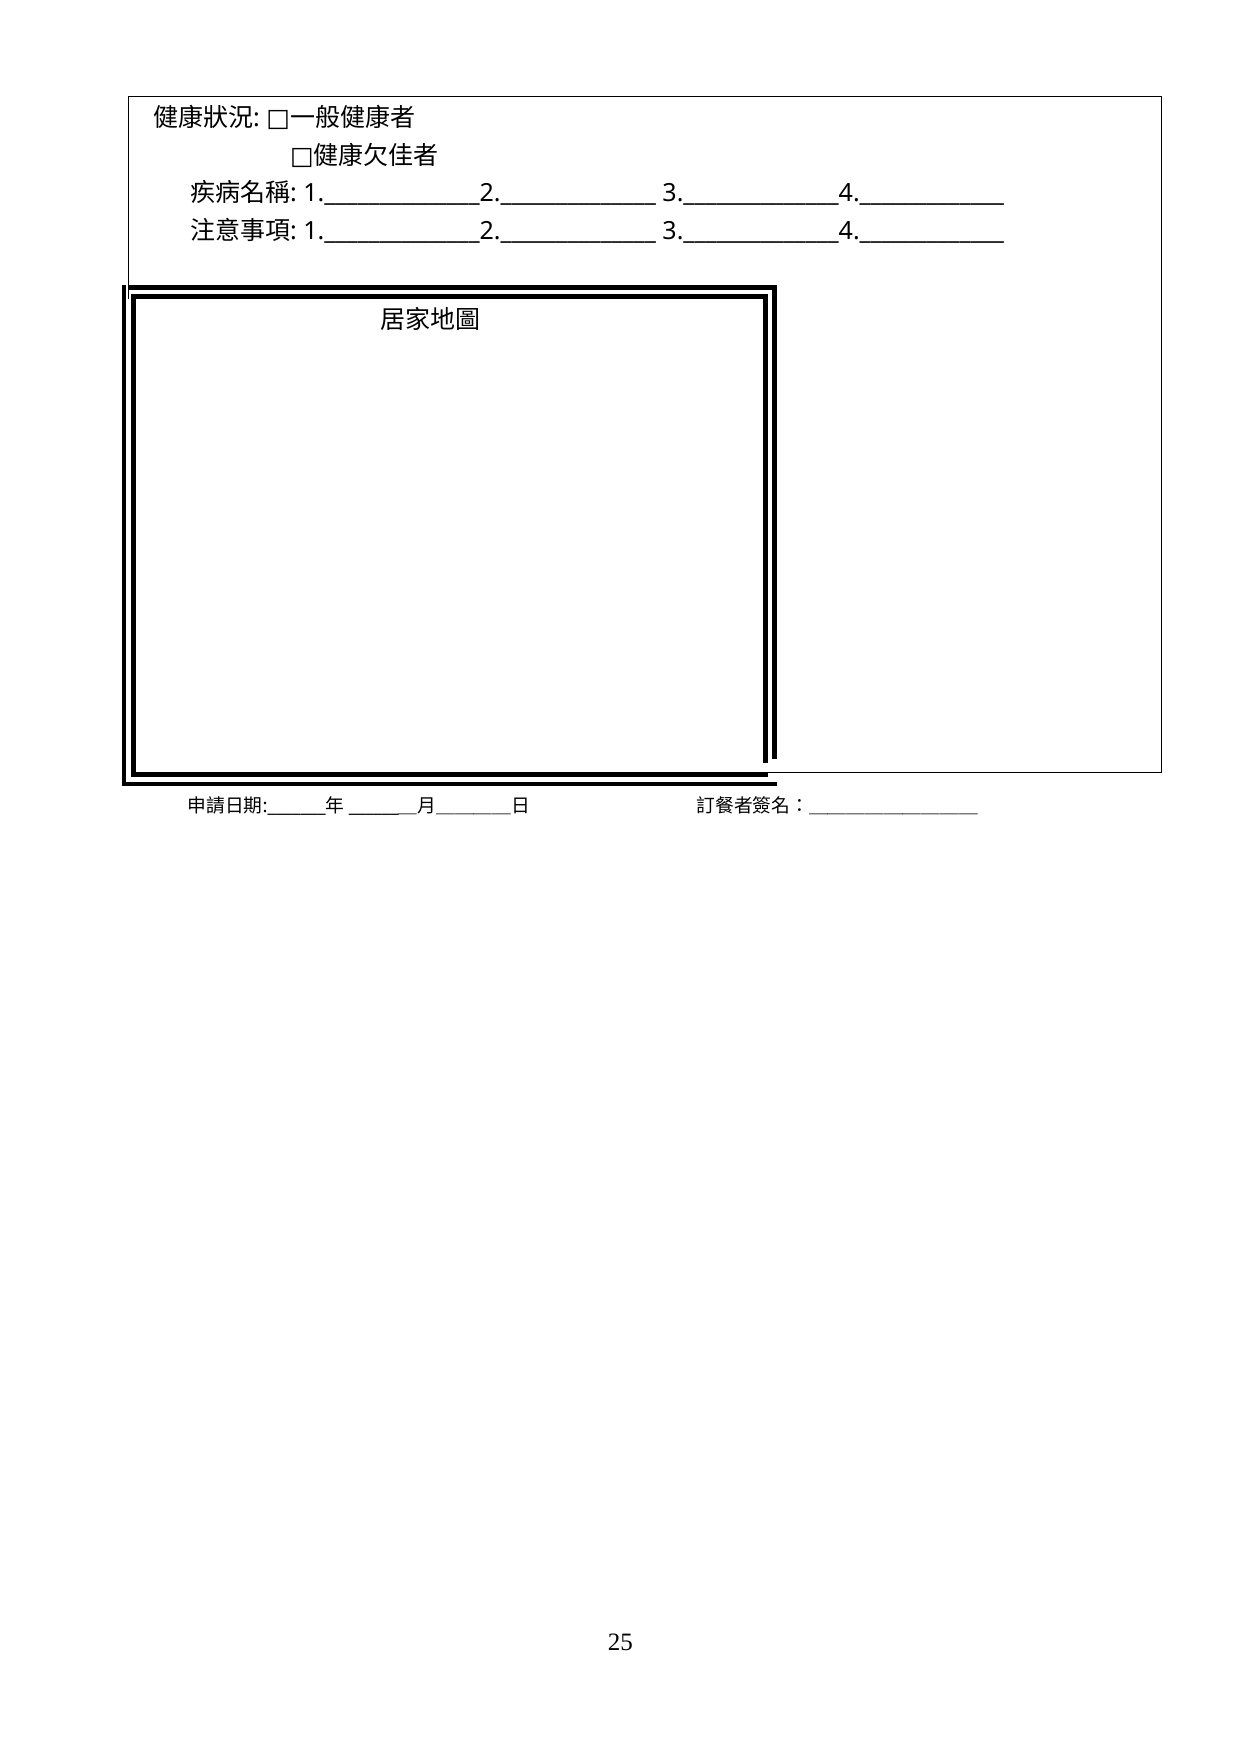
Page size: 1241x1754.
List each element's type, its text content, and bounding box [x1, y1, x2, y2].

table_cell 居家地圖 [129, 290, 770, 772]
table_cell 健康狀況: □一般健康者 □健康欠佳者 疾病名稱: 1.______________2.______________ 3.______________4._____________ 注意事項: 1.______________2.______________ 3.______________4._____________ [129, 97, 1161, 285]
table_cell [770, 285, 1161, 772]
text 申請日期:_______年 ______＿月＿＿＿＿日 訂餐者簽名：＿＿＿＿＿＿＿＿＿ [187, 786, 1016, 823]
